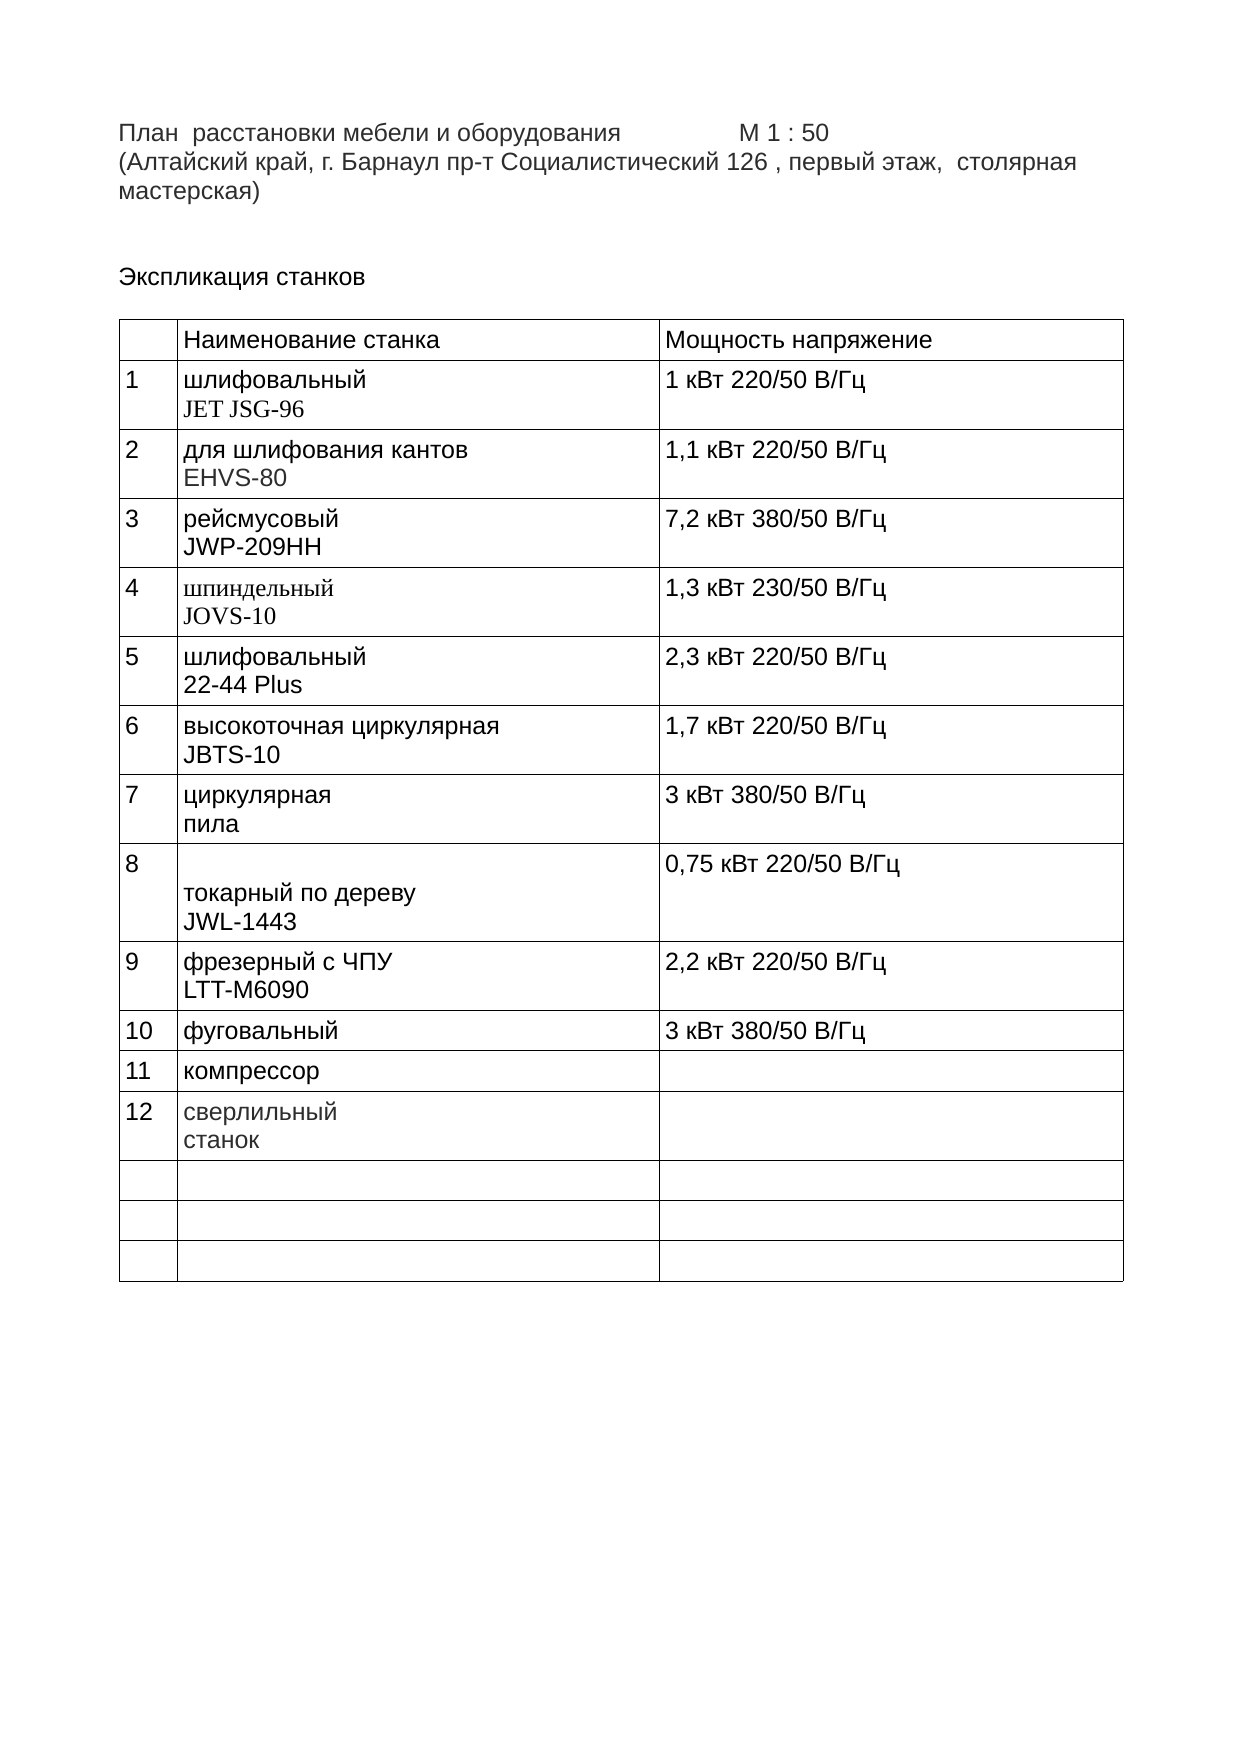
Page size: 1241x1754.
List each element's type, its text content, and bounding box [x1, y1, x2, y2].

table_cell [660, 1051, 1123, 1091]
table_cell 6 [120, 706, 177, 774]
text План расстановки мебели и оборудования М 1 : 50 [118, 118, 1122, 147]
table_cell 5 [120, 637, 177, 705]
table_cell 1,7 кВт 220/50 В/Гц [660, 706, 1123, 774]
table_cell токарный по дереву JWL-1443 [178, 844, 659, 941]
table_cell фрезерный с ЧПУ LTT-M6090 [178, 942, 659, 1010]
table_cell 4 [120, 568, 177, 636]
table_cell [120, 1201, 177, 1240]
table_cell 2,2 кВт 220/50 В/Гц [660, 942, 1123, 1010]
table_cell 8 [120, 844, 177, 941]
table_cell 1 [120, 361, 177, 429]
table_cell 7 [120, 775, 177, 843]
table_header Мощность напряжение [660, 320, 1123, 360]
table_cell 0,75 кВт 220/50 В/Гц [660, 844, 1123, 941]
table_cell [660, 1092, 1123, 1160]
table_cell [178, 1201, 659, 1240]
table_cell высокоточная циркулярная JBTS-10 [178, 706, 659, 774]
table_cell для шлифования кантов EHVS-80 [178, 430, 659, 498]
table_cell фуговальный [178, 1011, 659, 1050]
table_cell 3 кВт 380/50 В/Гц [660, 775, 1123, 843]
table_cell 3 кВт 380/50 В/Гц [660, 1011, 1123, 1050]
table_cell 7,2 кВт 380/50 В/Гц [660, 499, 1123, 567]
table_cell [660, 1161, 1123, 1200]
table_cell 10 [120, 1011, 177, 1050]
table_cell 1,3 кВт 230/50 В/Гц [660, 568, 1123, 636]
table_cell шлифовальный JET JSG-96 [178, 361, 659, 429]
table_header [120, 320, 177, 360]
table_cell 3 [120, 499, 177, 567]
table_cell рейсмусовый JWP-209HH [178, 499, 659, 567]
table_cell 2 [120, 430, 177, 498]
table_cell [178, 1161, 659, 1200]
table_cell циркулярная пила [178, 775, 659, 843]
table_cell [660, 1241, 1123, 1281]
text Экспликация станков [118, 262, 1122, 291]
table_cell шлифовальный 22-44 Plus [178, 637, 659, 705]
text (Алтайский край, г. Барнаул пр-т Социалистический 126 , первый этаж, столярная мастерская) [118, 147, 1122, 204]
table_cell сверлильный станок [178, 1092, 659, 1160]
table_cell 2,3 кВт 220/50 В/Гц [660, 637, 1123, 705]
table_cell [120, 1161, 177, 1200]
table_cell 12 [120, 1092, 177, 1160]
table_cell компрессор [178, 1051, 659, 1091]
table_cell 9 [120, 942, 177, 1010]
table_cell [178, 1241, 659, 1281]
table_header Наименование станка [178, 320, 659, 360]
table_cell шпиндельный JOVS-10 [178, 568, 659, 636]
table_cell [120, 1241, 177, 1281]
table_cell 11 [120, 1051, 177, 1091]
table_cell 1 кВт 220/50 В/Гц [660, 361, 1123, 429]
table_cell [660, 1201, 1123, 1240]
table_cell 1,1 кВт 220/50 В/Гц [660, 430, 1123, 498]
